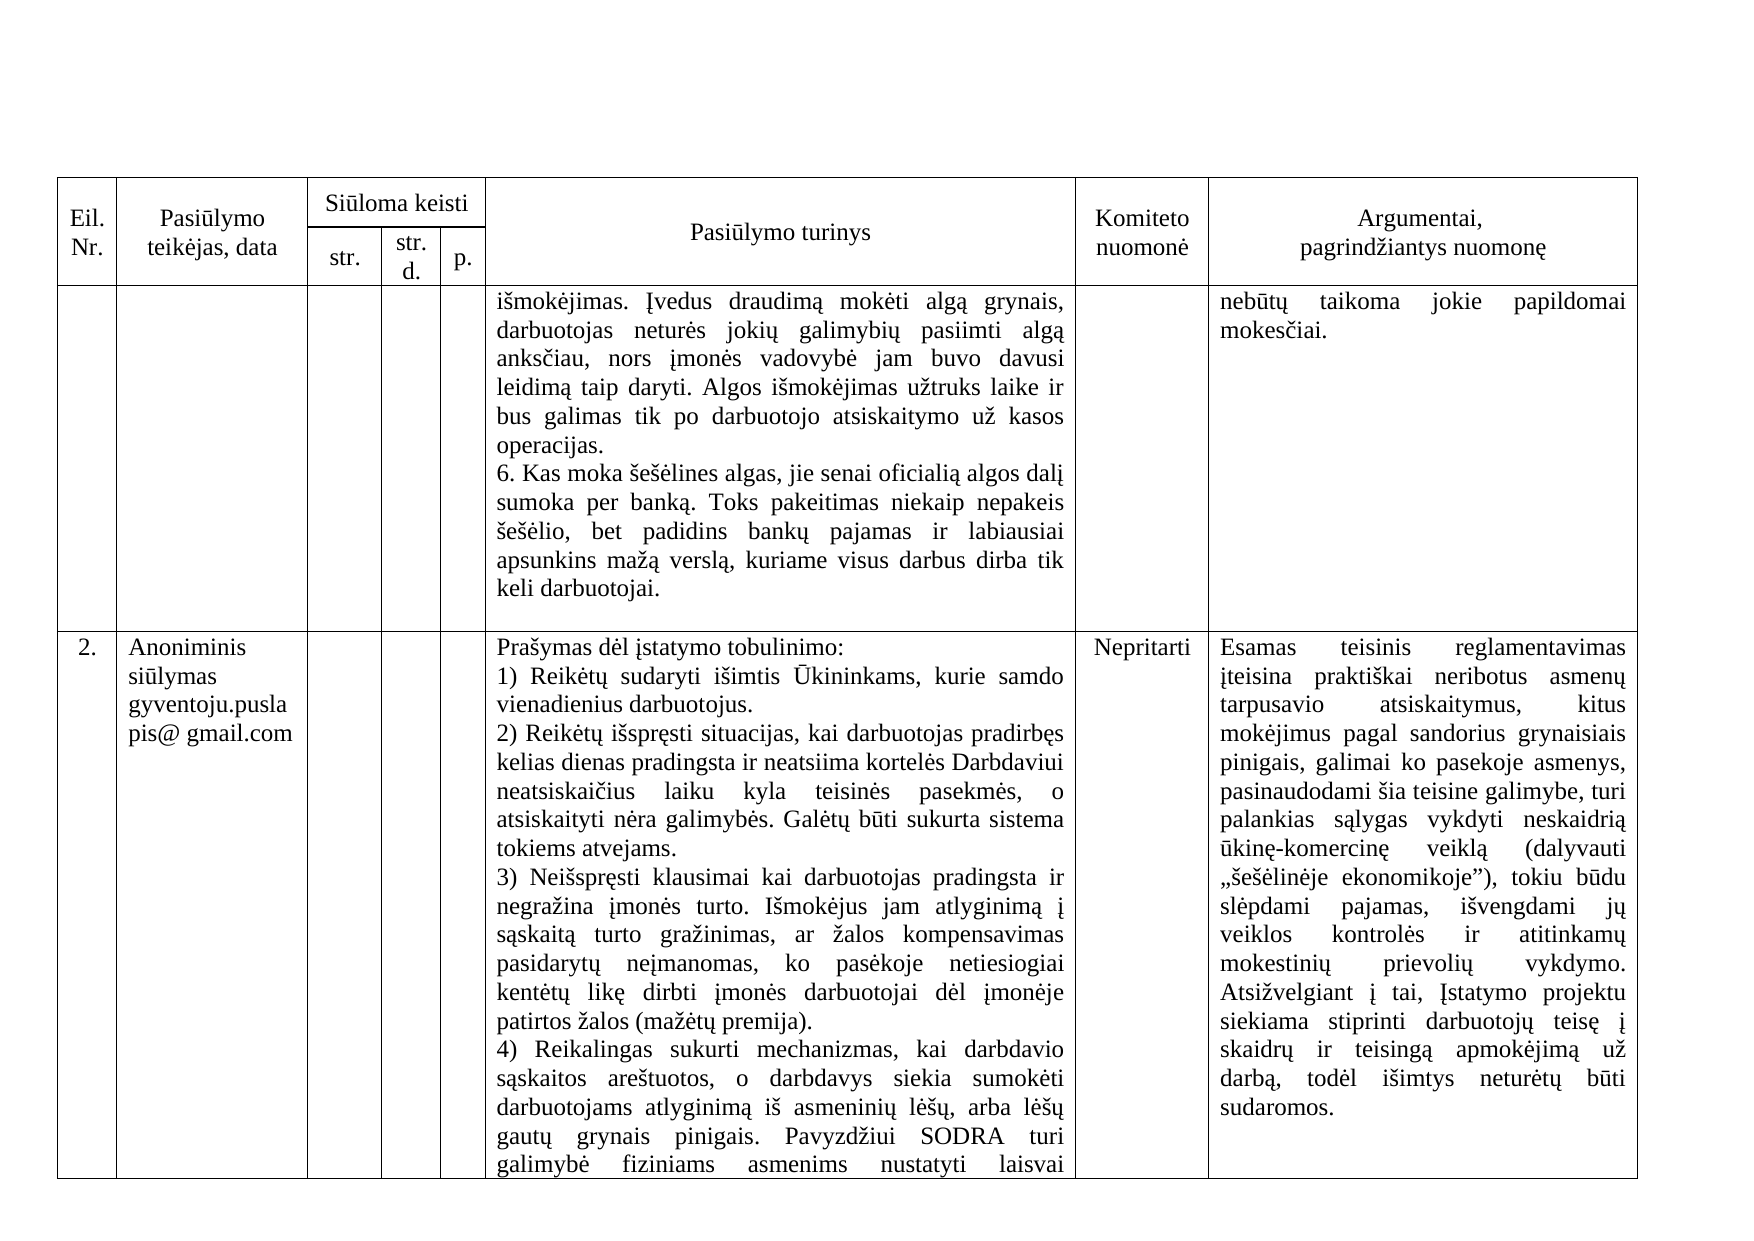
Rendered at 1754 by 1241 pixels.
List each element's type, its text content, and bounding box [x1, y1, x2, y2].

table_header Komiteto nuomonė [1076, 178, 1208, 285]
table_cell [382, 632, 440, 1178]
table_cell 2. [58, 632, 116, 1178]
table_header Pasiūlymo turinys [486, 178, 1075, 285]
table_cell Anoniminis siūlymas gyventoju.puslapis@ gmail.com [117, 632, 307, 1178]
table_cell [441, 632, 485, 1178]
table_cell Prašymas dėl įstatymo tobulinimo: 1) Reikėtų sudaryti išimtis Ūkininkams, kurie samdo vienadienius darbuotojus. 2) Reikėtų išspręsti situacijas, kai darbuotojas pradirbęs kelias dienas pradingsta ir neatsiima kortelės Darbdaviui neatsiskaičius laiku kyla teisinės pasekmės, o atsiskaityti nėra galimybės. Galėtų būti sukurta sistema tokiems atvejams. 3) Neišspręsti klausimai kai darbuotojas pradingsta ir negražina įmonės turto. Išmokėjus jam atlyginimą į sąskaitą turto gražinimas, ar žalos kompensavimas pasidarytų neįmanomas, ko pasėkoje netiesiogiai kentėtų likę dirbti įmonės darbuotojai dėl įmonėje patirtos žalos (mažėtų premija). 4) Reikalingas sukurti mechanizmas, kai darbdavio sąskaitos areštuotos, o darbdavys siekia sumokėti darbuotojams atlyginimą iš asmeninių lėšų, arba lėšų gautų grynais pinigais. Pavyzdžiui SODRA turi galimybė fiziniams asmenims nustatyti laisvai [486, 632, 1075, 1178]
table_cell [441, 286, 485, 631]
table_header Argumentai, pagrindžiantys nuomonę [1209, 178, 1637, 285]
table_cell p. [441, 228, 485, 285]
table_cell str. d. [382, 228, 440, 285]
table_cell išmokėjimas. Įvedus draudimą mokėti algą grynais, darbuotojas neturės jokių galimybių pasiimti algą anksčiau, nors įmonės vadovybė jam buvo davusi leidimą taip daryti. Algos išmokėjimas užtruks laike ir bus galimas tik po darbuotojo atsiskaitymo už kasos operacijas. 6. Kas moka šešėlines algas, jie senai oficialią algos dalį sumoka per banką. Toks pakeitimas niekaip nepakeis šešėlio, bet padidins bankų pajamas ir labiausiai apsunkins mažą verslą, kuriame visus darbus dirba tik keli darbuotojai. [486, 286, 1075, 631]
table_cell str. [308, 228, 381, 285]
table_cell [308, 286, 381, 631]
table_cell [58, 286, 116, 631]
table_header Pasiūlymo teikėjas, data [117, 178, 307, 285]
table_cell [308, 632, 381, 1178]
table_cell [117, 286, 307, 631]
table_cell [382, 286, 440, 631]
table_header Eil. Nr. [58, 178, 116, 285]
table_cell Esamas teisinis reglamentavimas įteisina praktiškai neribotus asmenų tarpusavio atsiskaitymus, kitus mokėjimus pagal sandorius grynaisiais pinigais, galimai ko pasekoje asmenys, pasinaudodami šia teisine galimybe, turi palankias sąlygas vykdyti neskaidrią ūkinę-komercinę veiklą (dalyvauti „šešėlinėje ekonomikoje”), tokiu būdu slėpdami pajamas, išvengdami jų veiklos kontrolės ir atitinkamų mokestinių prievolių vykdymo. Atsižvelgiant į tai, Įstatymo projektu siekiama stiprinti darbuotojų teisę į skaidrų ir teisingą apmokėjimą už darbą, todėl išimtys neturėtų būti sudaromos. [1209, 632, 1637, 1178]
table_header Siūloma keisti [308, 178, 485, 226]
table_cell [1076, 286, 1208, 631]
table_cell Nepritarti [1076, 632, 1208, 1178]
table_cell nebūtų taikoma jokie papildomai mokesčiai. [1209, 286, 1637, 631]
